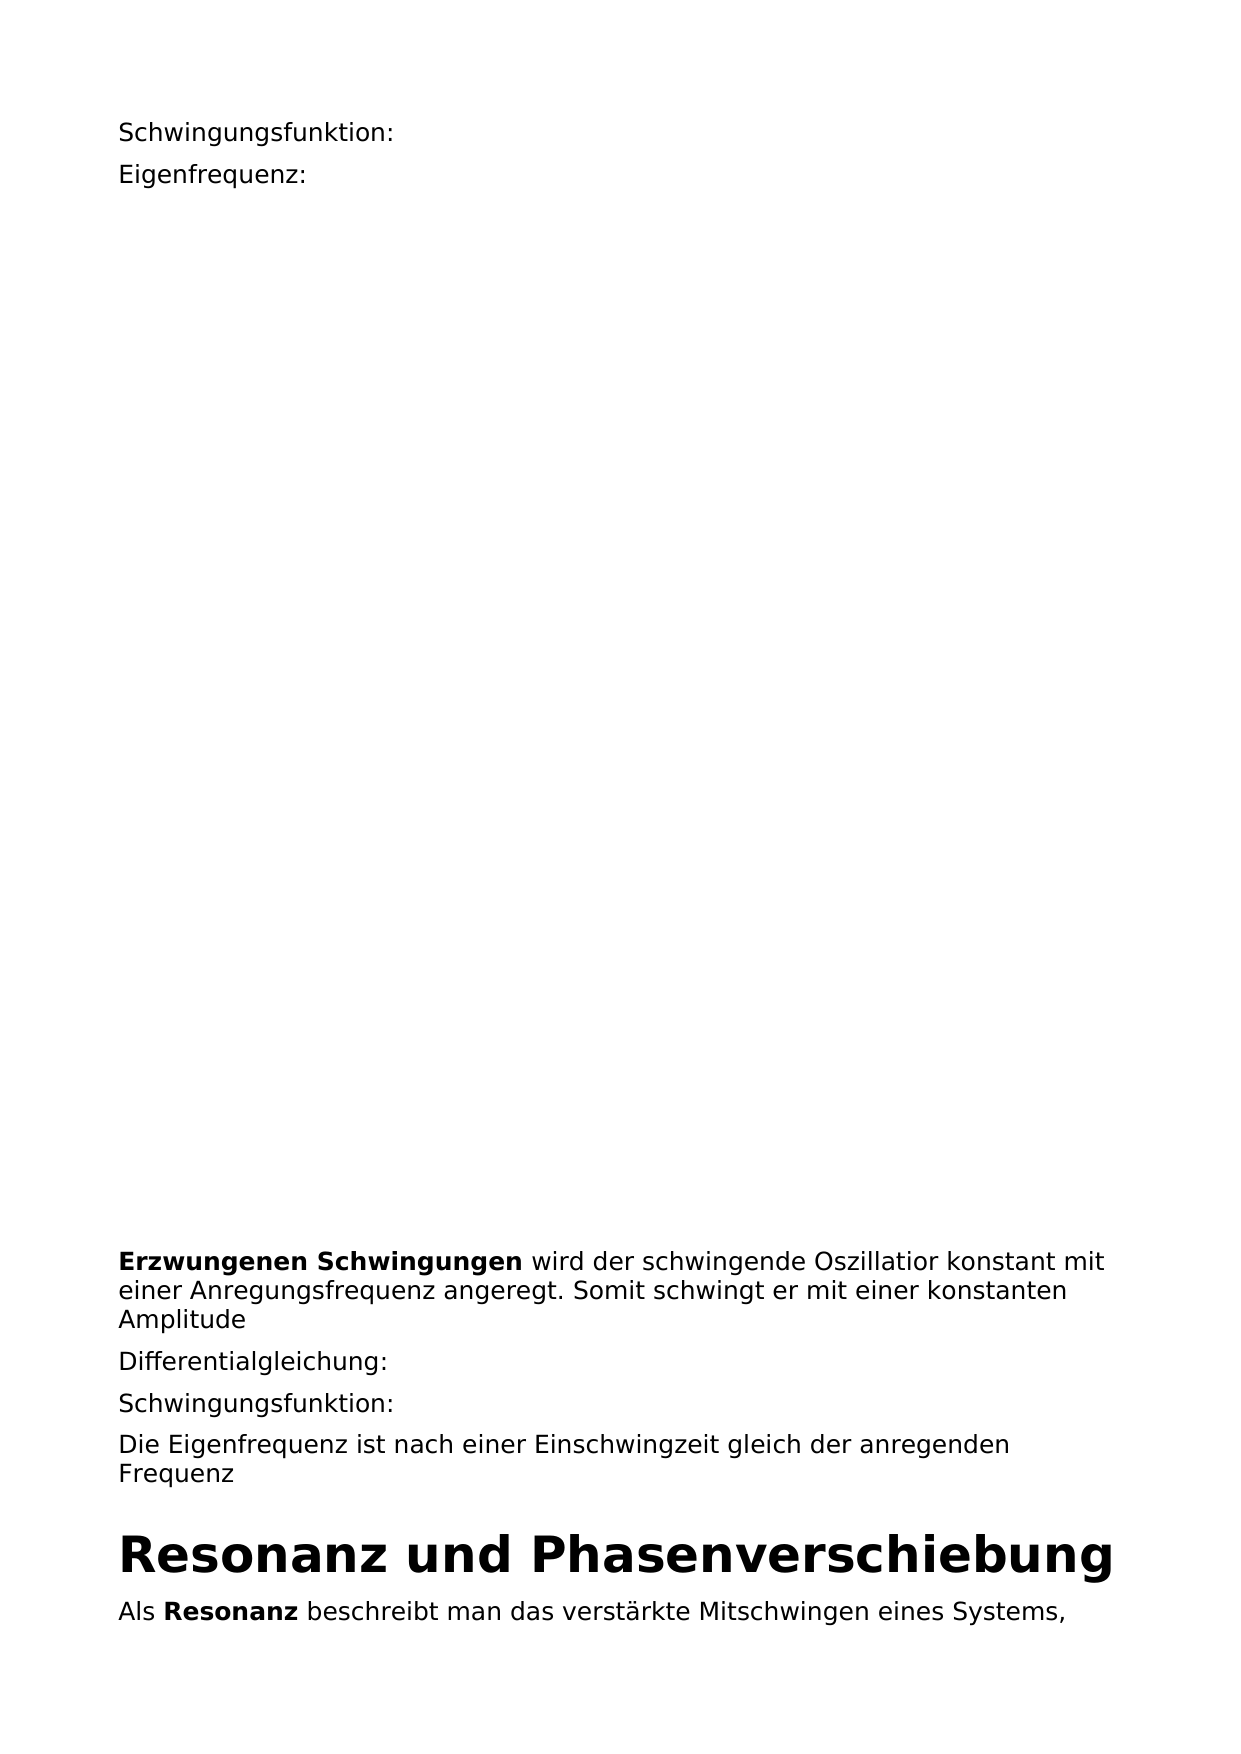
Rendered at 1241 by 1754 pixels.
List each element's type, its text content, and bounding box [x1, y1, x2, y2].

text Schwingungsfunktion: [118, 1389, 1122, 1418]
text Differentialgleichung: [118, 1347, 1122, 1376]
subtitle Resonanz und Phasenverschiebung [118, 1526, 1122, 1584]
text Schwingungsfunktion: [118, 118, 1122, 147]
text Die Eigenfrequenz ist nach einer Einschwingzeit gleich der anregenden Frequenz [118, 1430, 1122, 1489]
text Als Resonanz beschreibt man das verstärkte Mitschwingen eines Systems, [118, 1597, 1122, 1626]
text Erzwungenen Schwingungen wird der schwingende Oszillatior konstant mit einer Anregungsfrequenz angeregt. Somit schwingt er mit einer konstanten Amplitude [118, 1247, 1122, 1334]
text Eigenfrequenz: [118, 160, 1122, 189]
